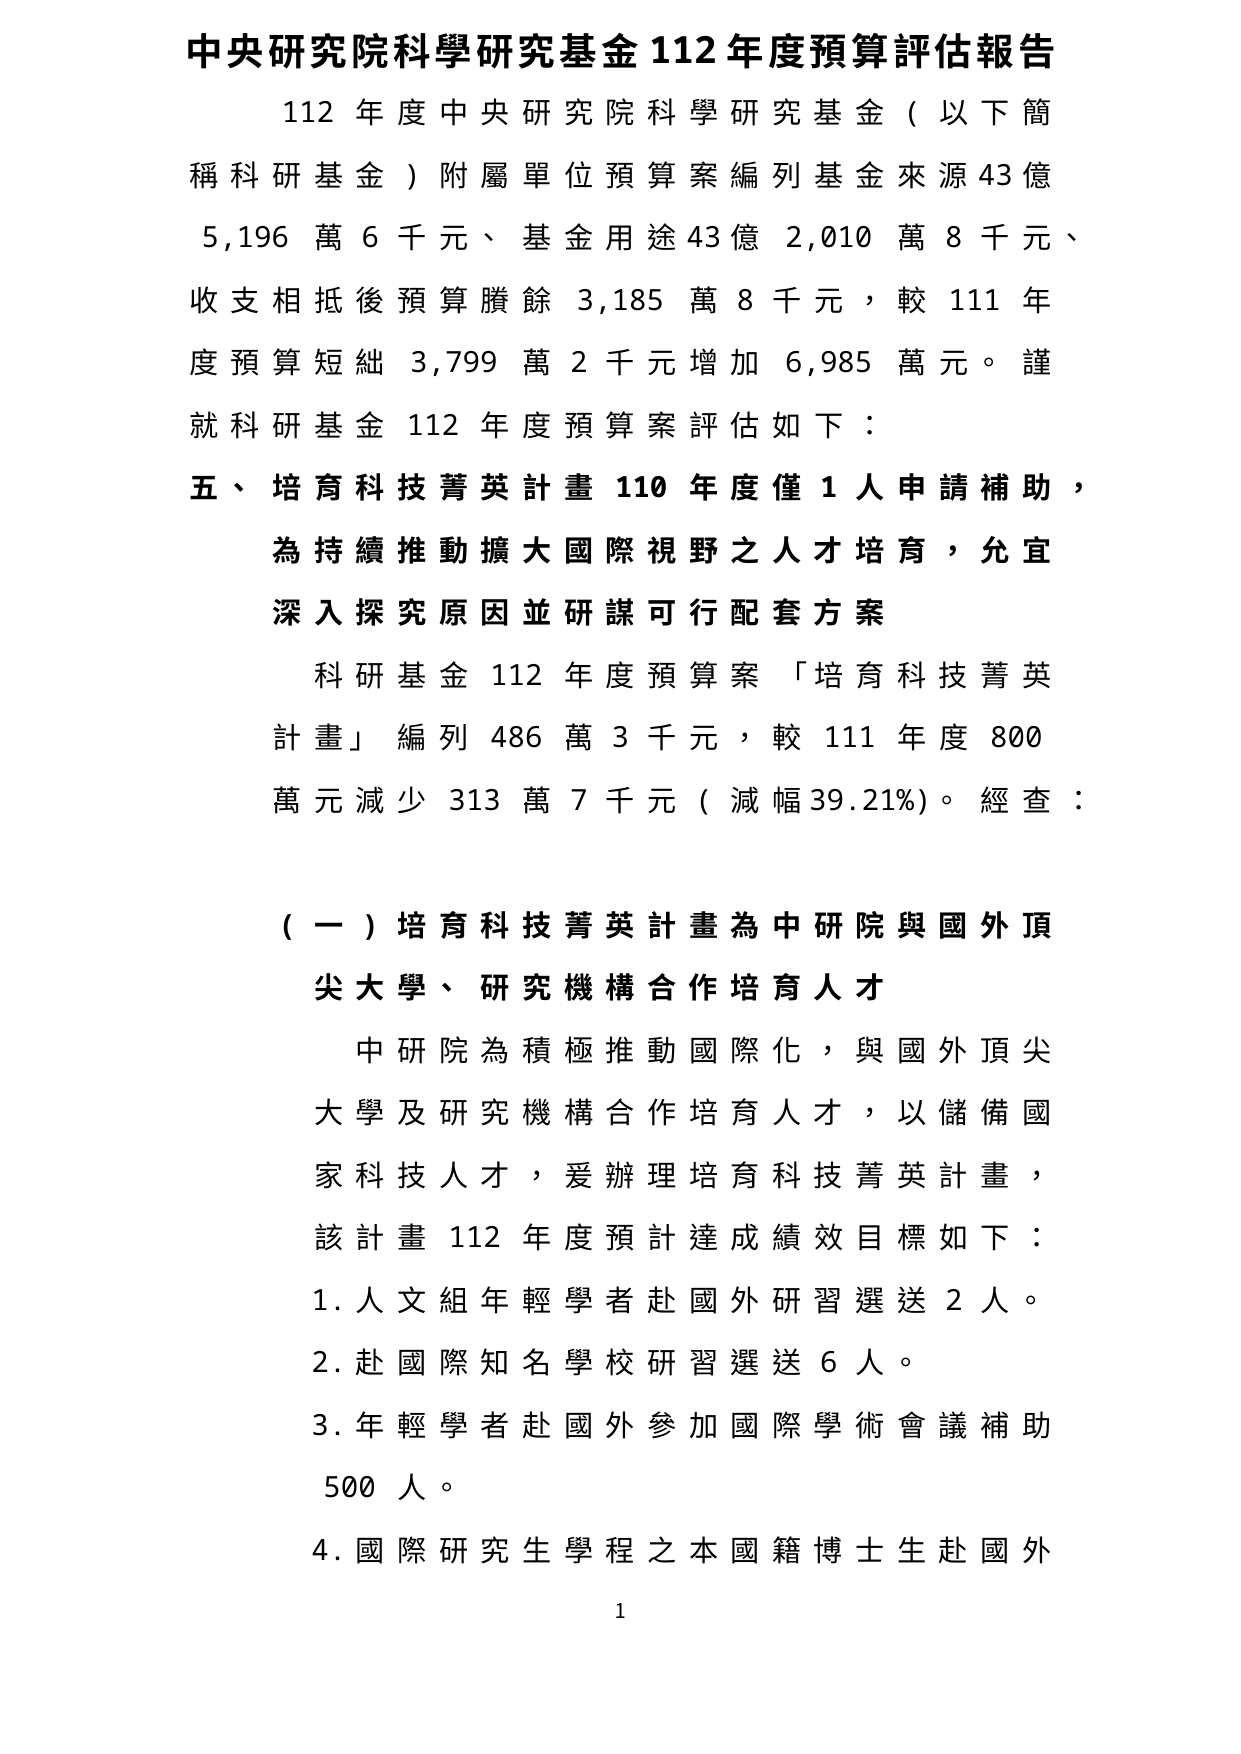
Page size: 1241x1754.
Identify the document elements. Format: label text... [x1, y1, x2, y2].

text 112年度中央研究院科學研究基金(以下簡稱科研基金)附屬單位預算案編列基金來源43億5,196萬6千元、基金用途43億2,010萬8千元、收支相抵後預算賸餘3,185萬8千元，較111年度預算短絀3,799萬2千元增加6,985萬元。謹就科研基金112年度預算案評估如下： [183, 69, 1058, 444]
text 2.赴國際知名學校研習選送6人。 [271, 1319, 1058, 1382]
text 1.人文組年輕學者赴國外研習選送2人。 [271, 1257, 1058, 1319]
text 中央研究院科學研究基金112年度預算評估報告 [183, 7, 1058, 69]
text 科研基金112年度預算案「培育科技菁英計畫」編列486萬3千元，較111年度800萬元減少313萬7千元(減幅39.21%)。經查： [242, 632, 1058, 882]
text 中研院為積極推動國際化，與國外頂尖大學及研究機構合作培育人才，以儲備國家科技人才，爰辦理培育科技菁英計畫，該計畫112年度預計達成績效目標如下： [271, 1007, 1058, 1257]
text (一)培育科技菁英計畫為中研院與國外頂尖大學、研究機構合作培育人才 [242, 882, 1058, 1007]
text 五、培育科技菁英計畫110年度僅1人申請補助，為持續推動擴大國際視野之人才培育，允宜深入探究原因並研謀可行配套方案 [183, 444, 1058, 632]
text 3.年輕學者赴國外參加國際學術會議補助500人。 [271, 1382, 1058, 1507]
text 4.國際研究生學程之本國籍博士生赴國外 [271, 1507, 1058, 1569]
